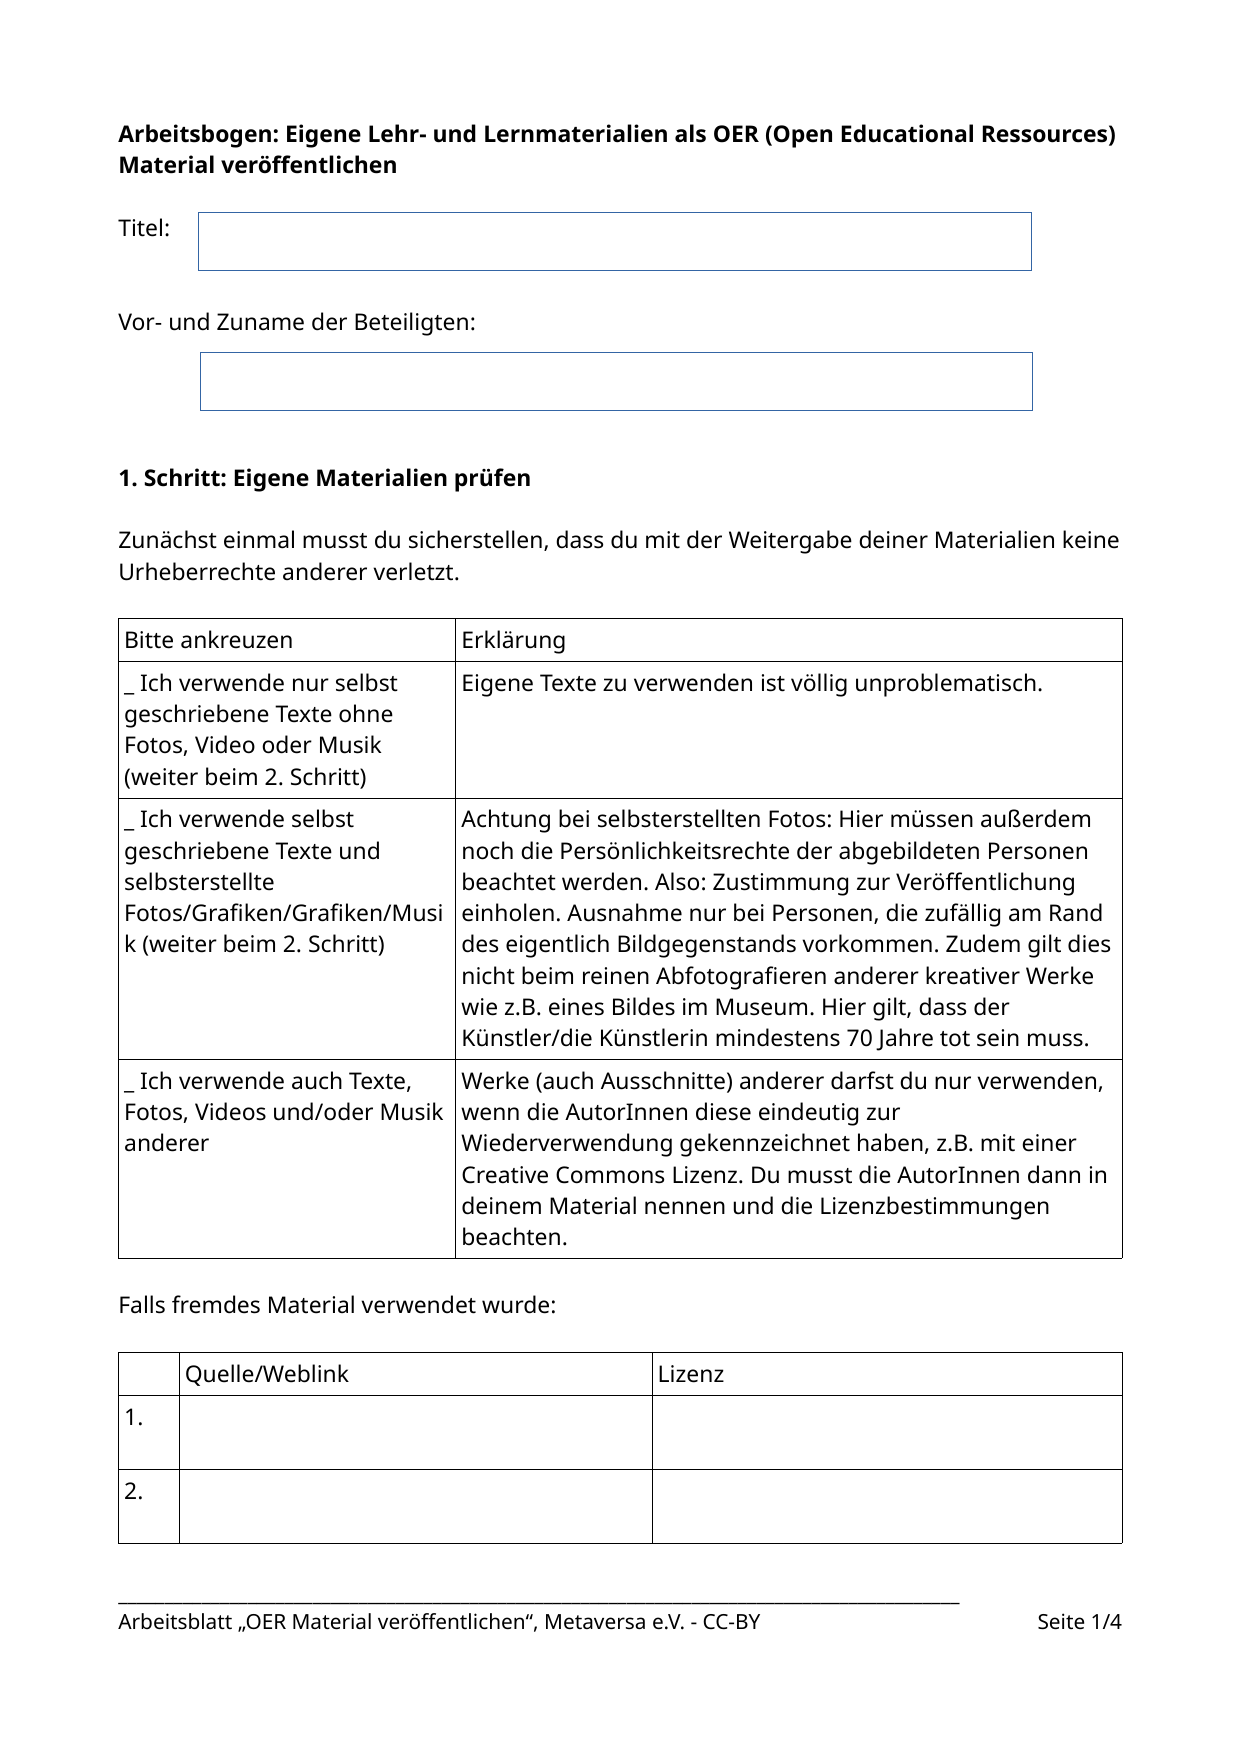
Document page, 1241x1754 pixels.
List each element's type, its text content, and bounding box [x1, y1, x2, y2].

table_cell _ Ich verwende nur selbst geschriebene Texte ohne Fotos, Video oder Musik (weiter beim 2. Schritt) [119, 662, 455, 797]
table_cell 1. [119, 1396, 179, 1469]
table_header Quelle/Weblink [180, 1353, 652, 1395]
text 1. Schritt: Eigene Materialien prüfen [118, 462, 1122, 493]
table_cell 2. [119, 1470, 179, 1543]
table_header Lizenz [653, 1353, 1122, 1395]
table_cell [180, 1396, 652, 1469]
table_cell Achtung bei selbsterstellten Fotos: Hier müssen außerdem noch die Persönlichkeitsrechte der abgebildeten Personen beachtet werden. Also: Zustimmung zur Veröffentlichung einholen. Ausnahme nur bei Personen, die zufällig am Rand des eigentlich Bildgegenstands vorkommen. Zudem gilt dies nicht beim reinen Abfotografieren anderer kreativer Werke wie z.B. eines Bildes im Museum. Hier gilt, dass der Künstler/die Künstlerin mindestens 70 Jahre tot sein muss. [456, 799, 1122, 1059]
table_cell Werke (auch Ausschnitte) anderer darfst du nur verwenden, wenn die AutorInnen diese eindeutig zur Wiederverwendung gekennzeichnet haben, z.B. mit einer Creative Commons Lizenz. Du musst die AutorInnen dann in deinem Material nennen und die Lizenzbestimmungen beachten. [456, 1060, 1122, 1258]
table_header Erklärung [456, 619, 1122, 661]
table_cell [653, 1470, 1122, 1543]
text [199, 213, 1031, 243]
table_header Bitte ankreuzen [119, 619, 455, 661]
text Falls fremdes Material verwendet wurde: [118, 1289, 1122, 1321]
table_cell [180, 1470, 652, 1543]
text Vor- und Zuname der Beteiligten: [118, 306, 1122, 337]
text Arbeitsbogen: Eigene Lehr- und Lernmaterialien als OER (Open Educational Ressources) Material veröffentlichen [118, 118, 1122, 181]
table_cell Eigene Texte zu verwenden ist völlig unproblematisch. [456, 662, 1122, 797]
table_cell _ Ich verwende selbst geschriebene Texte und selbsterstellte Fotos/Grafiken/Grafiken/Musik (weiter beim 2. Schritt) [119, 799, 455, 1059]
table_header [119, 1353, 179, 1395]
table_cell [653, 1396, 1122, 1469]
text Titel: [118, 212, 198, 243]
table_cell _ Ich verwende auch Texte, Fotos, Videos und/oder Musik anderer [119, 1060, 455, 1258]
text Zunächst einmal musst du sicherstellen, dass du mit der Weitergabe deiner Materialien keine Urheberrechte anderer verletzt. [118, 524, 1122, 587]
text [1032, 212, 1122, 243]
